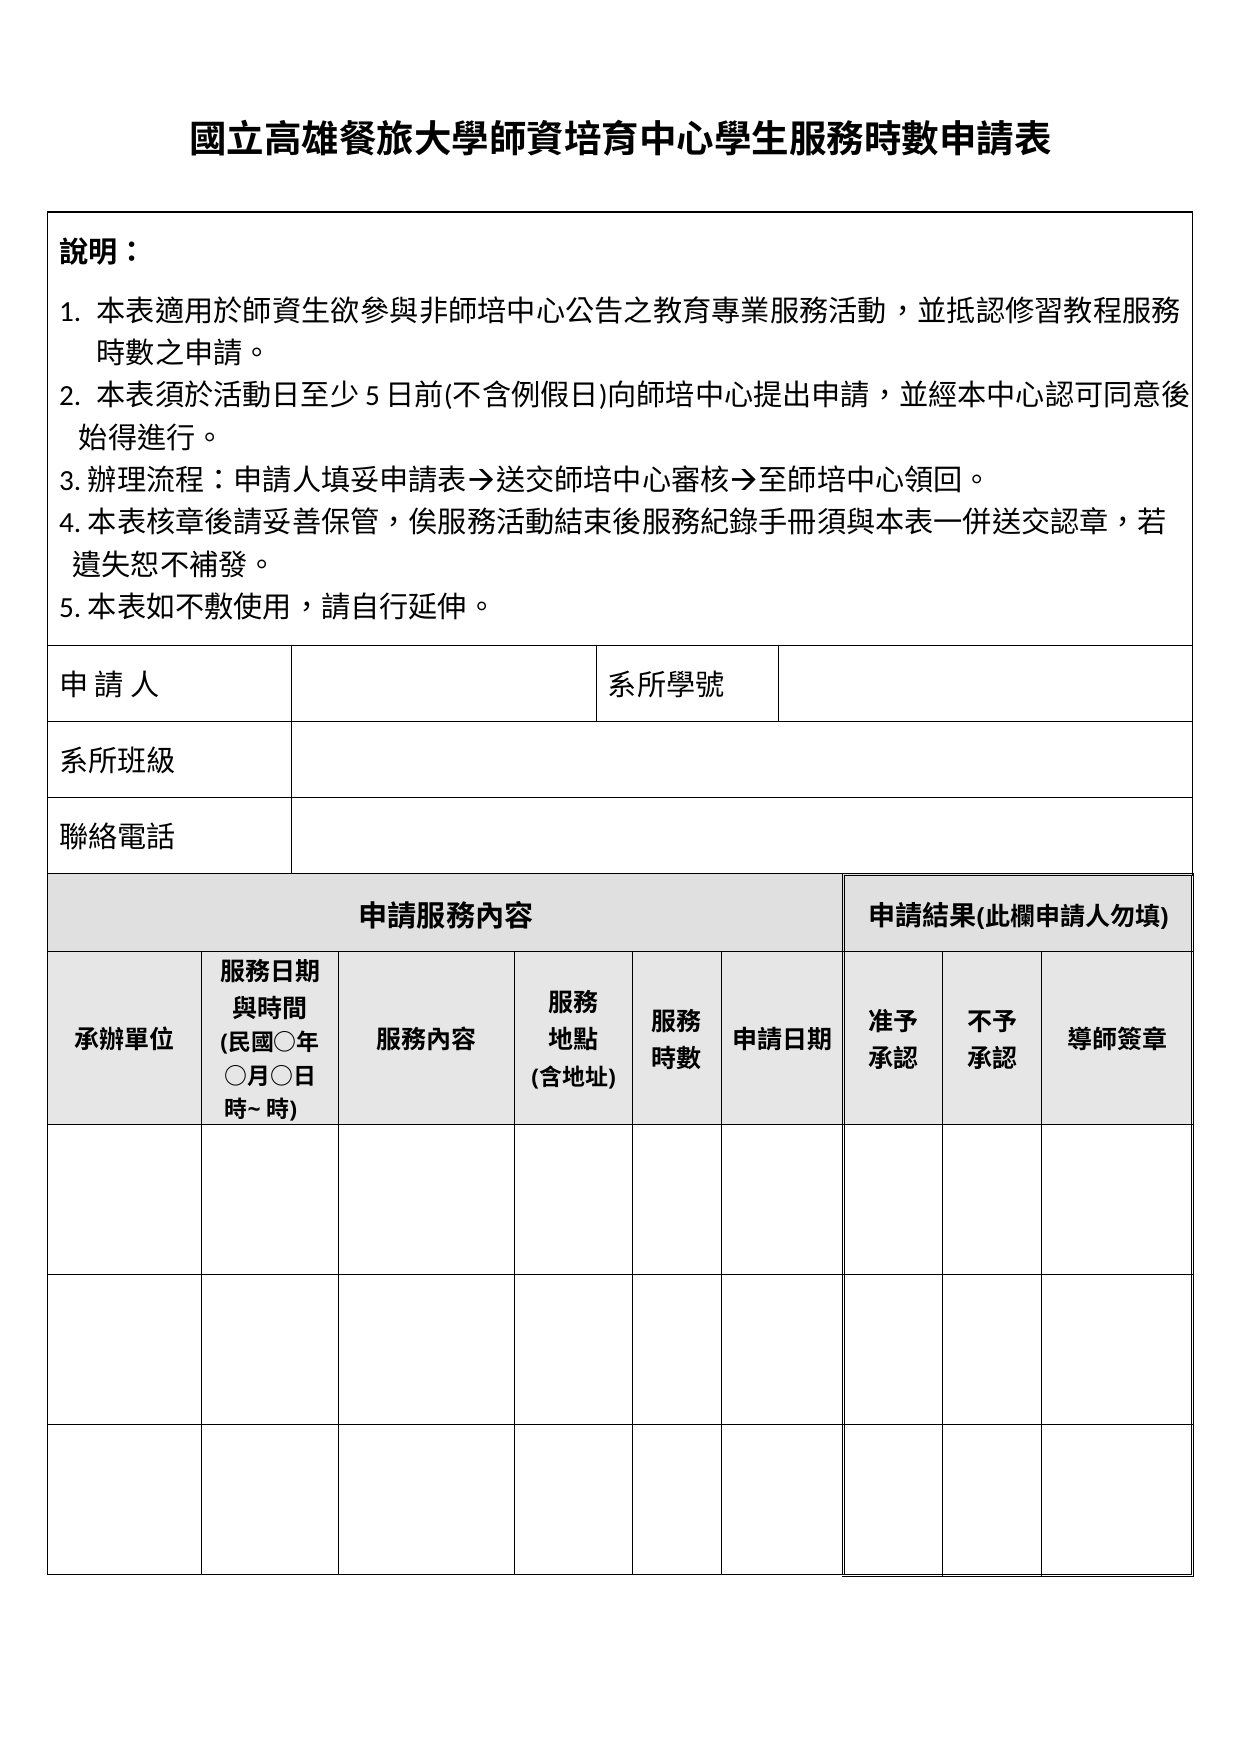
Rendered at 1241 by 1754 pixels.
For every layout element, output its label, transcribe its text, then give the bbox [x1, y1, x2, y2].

text 國立高雄餐旅大學師資培育中心學生服務時數申請表 [112, 99, 1128, 174]
table_cell [845, 1275, 942, 1424]
table_cell [202, 1125, 338, 1274]
table_cell 導師簽章 [1042, 952, 1191, 1124]
table_cell 系所學號 [597, 646, 778, 721]
table_cell [292, 646, 596, 721]
table_cell [202, 1275, 338, 1424]
table_cell [515, 1125, 632, 1274]
table_cell 准予 承認 [845, 952, 942, 1124]
table_cell [633, 1125, 721, 1274]
table_cell [48, 1425, 201, 1574]
table_cell 系所班級 [48, 722, 291, 797]
table_cell [633, 1425, 721, 1574]
table_cell [515, 1275, 632, 1424]
table_cell [339, 1425, 514, 1574]
table_cell [292, 722, 1192, 797]
table_cell [722, 1125, 842, 1274]
table_cell 申 請 人 [48, 646, 291, 721]
table_cell [339, 1125, 514, 1274]
table_cell [1042, 1425, 1191, 1574]
table_cell [722, 1275, 842, 1424]
table_cell [845, 1125, 942, 1274]
table_cell 服務時數 [633, 952, 721, 1124]
table_cell 服務日期與時間 (民國○年○月○日 時~ 時) [202, 952, 338, 1124]
table_header 說明： 本表適用於師資生欲參與非師培中心公告之教育專業服務活動，並抵認修習教程服務時數之申請。 本表須於活動日至少5日前(不含例假日)向師培中心提出申請，並經本中心認可同意後 始得進行。 3. 辦理流程：申請人填妥申請表送交師培中心審核至師培中心領回。 4. 本表核章後請妥善保管，俟服務活動結束後服務紀錄手冊須與本表一併送交認章，若 遺失恕不補發。 5. 本表如不敷使用，請自行延伸。 [48, 213, 1192, 644]
table_cell [515, 1425, 632, 1574]
table_cell 申請服務內容 [48, 874, 842, 951]
table_cell [943, 1125, 1041, 1274]
table_cell 申請日期 [722, 952, 842, 1124]
table_cell 服務 地點 (含地址) [515, 952, 632, 1124]
table_cell [943, 1425, 1041, 1574]
table_cell [633, 1275, 721, 1424]
table_cell [48, 1275, 201, 1424]
table_cell [292, 798, 1192, 873]
table_cell 聯絡電話 [48, 798, 291, 873]
table_cell 承辦單位 [48, 952, 201, 1124]
table_cell [1042, 1275, 1191, 1424]
table_cell [779, 646, 1192, 721]
table_cell [202, 1425, 338, 1574]
table_cell [845, 1425, 942, 1574]
table_cell [943, 1275, 1041, 1424]
table_cell 申請結果(此欄申請人勿填) [845, 876, 1191, 951]
table_cell 不予 承認 [943, 952, 1041, 1124]
table_cell [48, 1125, 201, 1274]
table_cell 服務內容 [339, 952, 514, 1124]
table_cell [339, 1275, 514, 1424]
table_cell [722, 1425, 842, 1574]
table_cell [1042, 1125, 1191, 1274]
